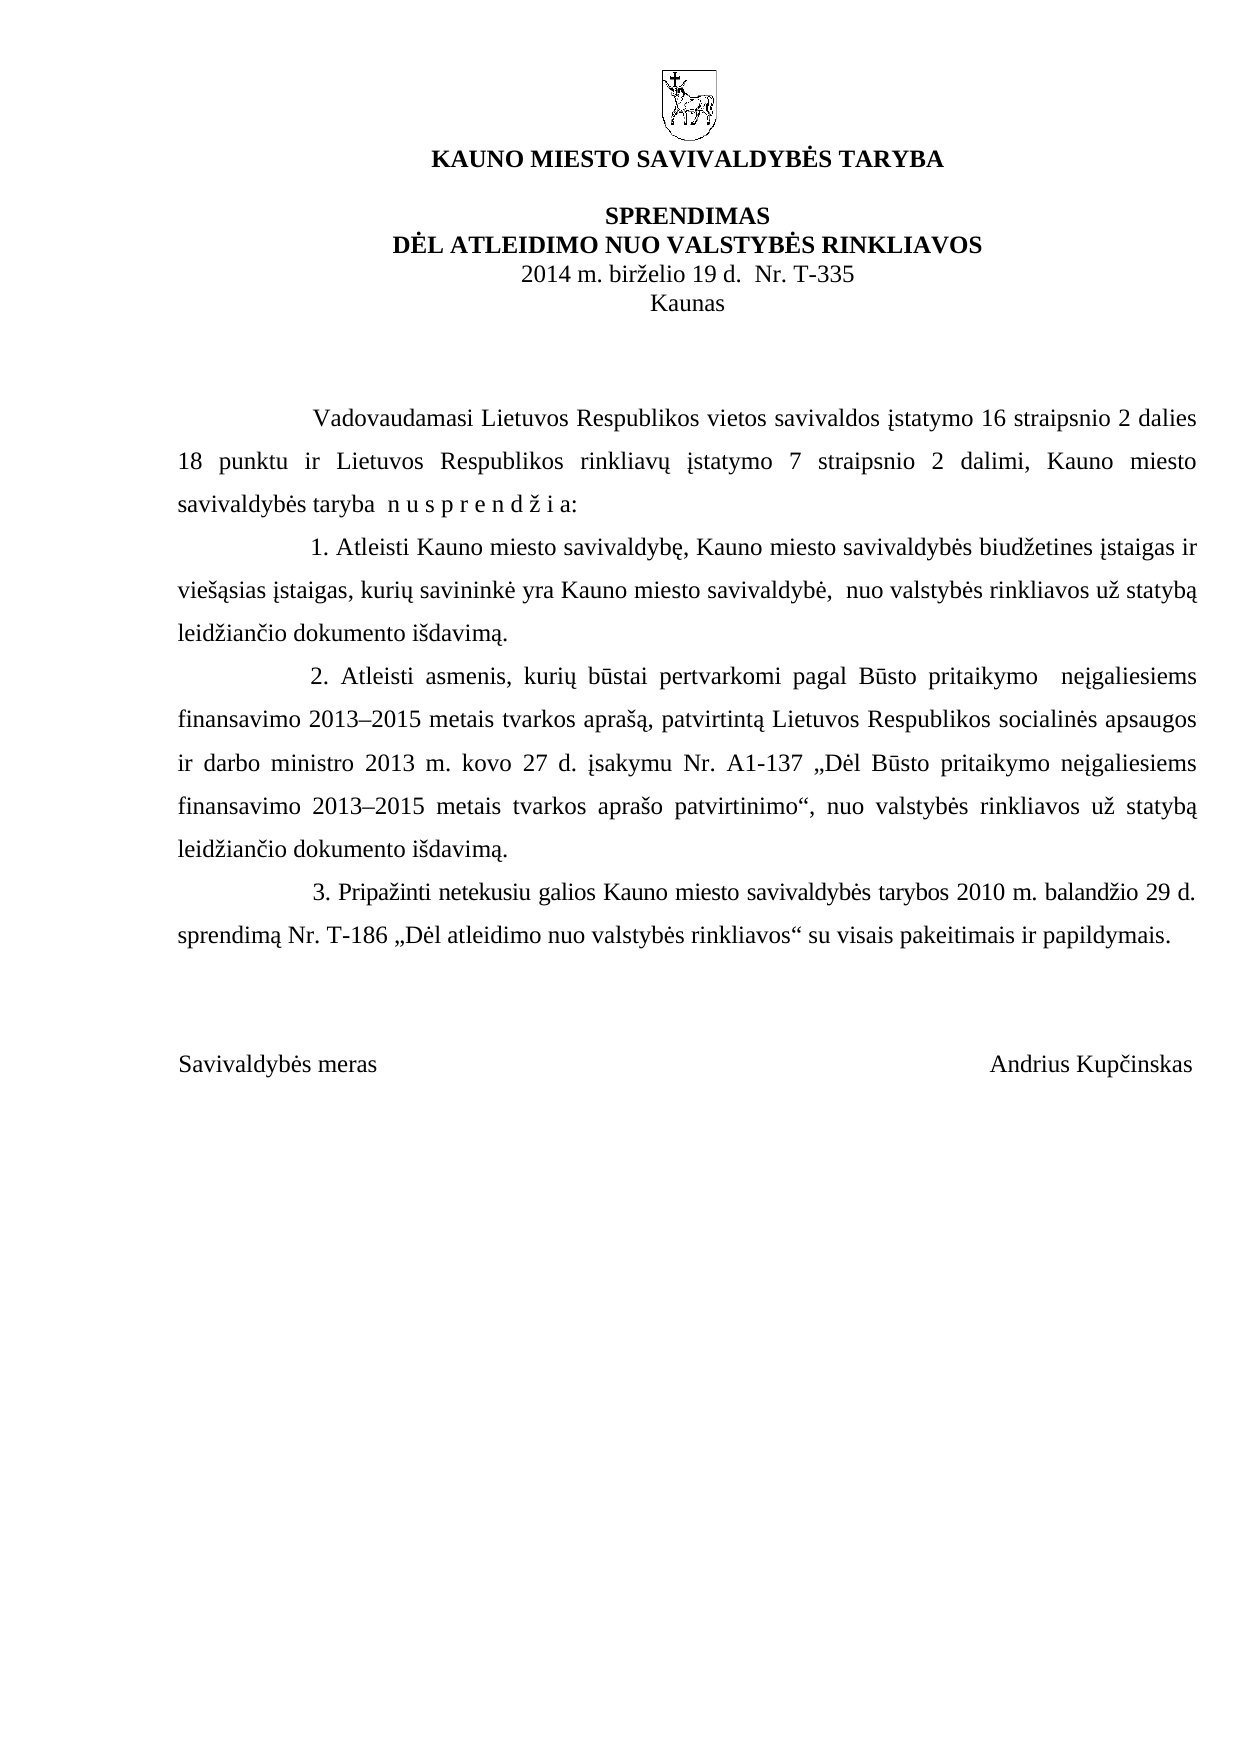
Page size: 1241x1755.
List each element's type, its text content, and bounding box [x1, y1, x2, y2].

text Savivaldybės meras Andrius Kupčinskas [178, 1049, 1198, 1078]
text Vadovaudamasi Lietuvos Respublikos vietos savivaldos įstatymo 16 straipsnio 2 dalies 18 punktu ir Lietuvos Respublikos rinkliavų įstatymo 7 straipsnio 2 dalimi, Kauno miesto savivaldybės taryba n u s p r e n d ž i a: [177, 403, 1198, 518]
text Kaunas [177, 288, 1198, 316]
text 3. Pripažinti netekusiu galios Kauno miesto savivaldybės tarybos 2010 m. balandžio 29 d. sprendimą Nr. T-186 „Dėl atleidimo nuo valstybės rinkliavos“ su visais pakeitimais ir papildymais. [177, 877, 1198, 949]
text 2. Atleisti asmenis, kurių būstai pertvarkomi pagal Būsto pritaikymo neįgaliesiems finansavimo 2013–2015 metais tvarkos aprašą, patvirtintą Lietuvos Respublikos socialinės apsaugos ir darbo ministro 2013 m. kovo 27 d. įsakymu Nr. A1-137 „Dėl Būsto pritaikymo neįgaliesiems finansavimo 2013–2015 metais tvarkos aprašo patvirtinimo“, nuo valstybės rinkliavos už statybą leidžiančio dokumento išdavimą. [177, 661, 1198, 863]
text 1. Atleisti Kauno miesto savivaldybę, Kauno miesto savivaldybės biudžetines įstaigas ir viešąsias įstaigas, kurių savininkė yra Kauno miesto savivaldybė, nuo valstybės rinkliavos už statybą leidžiančio dokumento išdavimą. [177, 532, 1198, 647]
text SPRENDIMAS [177, 201, 1198, 230]
text DĖL ATLEIDIMO NUO VALSTYBĖS RINKLIAVOS [177, 230, 1198, 259]
text KAUNO MIESTO SAVIVALDYBĖS TARYBA [177, 144, 1198, 173]
text 2014 m. birželio 19 d. Nr. T-335 [177, 259, 1198, 288]
